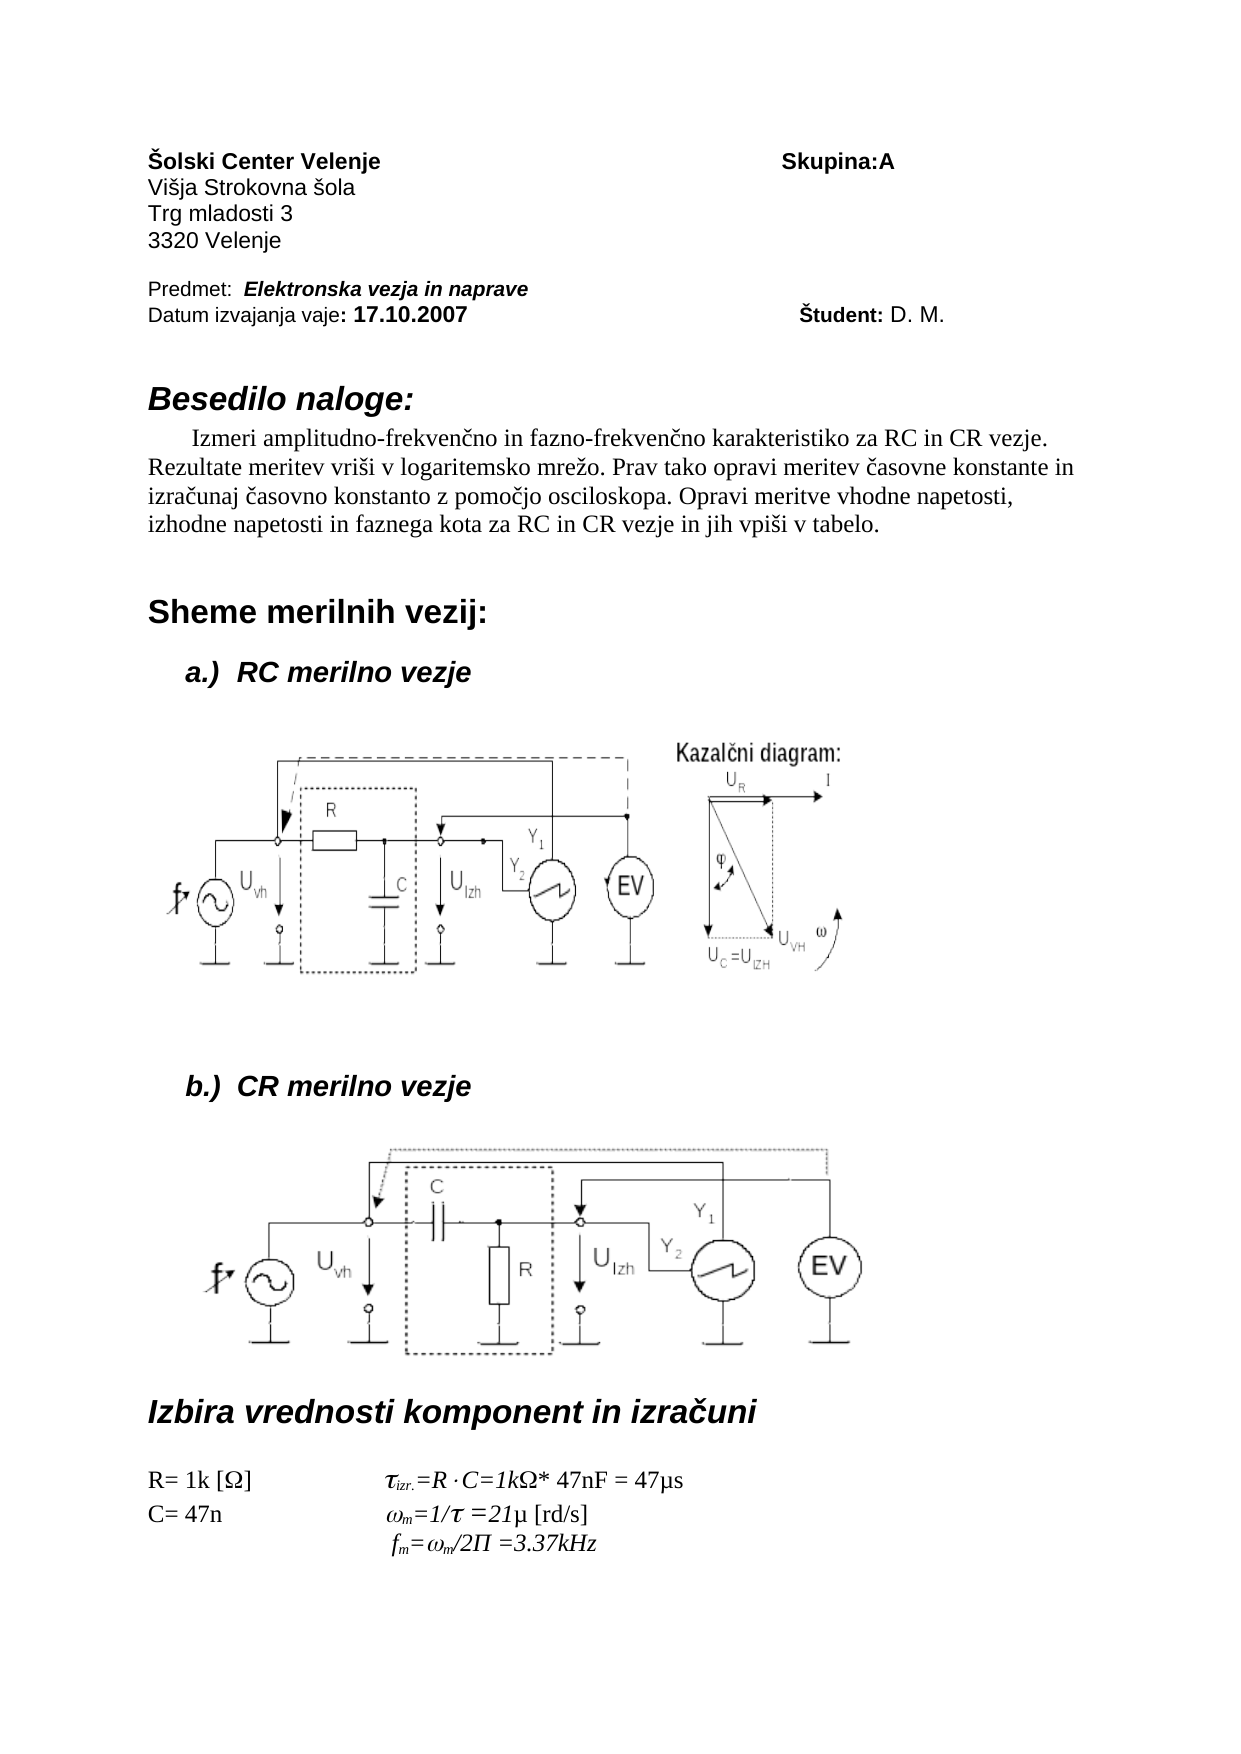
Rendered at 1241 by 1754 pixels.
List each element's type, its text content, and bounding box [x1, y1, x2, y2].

text Višja Strokovna šola [148, 174, 1093, 200]
subtitle CR merilno vezje [185, 1069, 1093, 1103]
text fm=m/2П =3.37kHz [148, 1528, 1093, 1557]
subtitle Besedilo naloge: [148, 379, 1093, 417]
subtitle Sheme merilnih vezij: [148, 592, 1093, 631]
text C= 47n m=1/t =21µ [rd/s] [148, 1495, 1093, 1528]
subtitle Izbira vrednosti komponent in izračuni [148, 1392, 1093, 1430]
text Predmet: Elektronska vezja in naprave [148, 277, 1093, 301]
text Datum izvajanja vaje: 17.10.2007 Študent: D. M. [148, 301, 1093, 327]
text Izmeri amplitudno-frekvenčno in fazno-frekvenčno karakteristiko za RC in CR vezje. Rezultate meritev vriši v logaritemsko mrežo. Prav tako opravi meritev časovne konstante in izračunaj časovno konstanto z pomočjo osciloskopa. Opravi meritve vhodne napetosti, izhodne napetosti in faznega kota za RC in CR vezje in jih vpiši v tabelo. [148, 423, 1093, 538]
text R= 1k [] tizr.=R×C=1k* 47nF = 47µs [148, 1465, 1093, 1495]
text Šolski Center Velenje Skupina:A [148, 148, 1093, 174]
subtitle RC merilno vezje [185, 656, 1093, 689]
text Trg mladosti 3 [148, 200, 1093, 227]
text 3320 Velenje [148, 227, 1093, 253]
